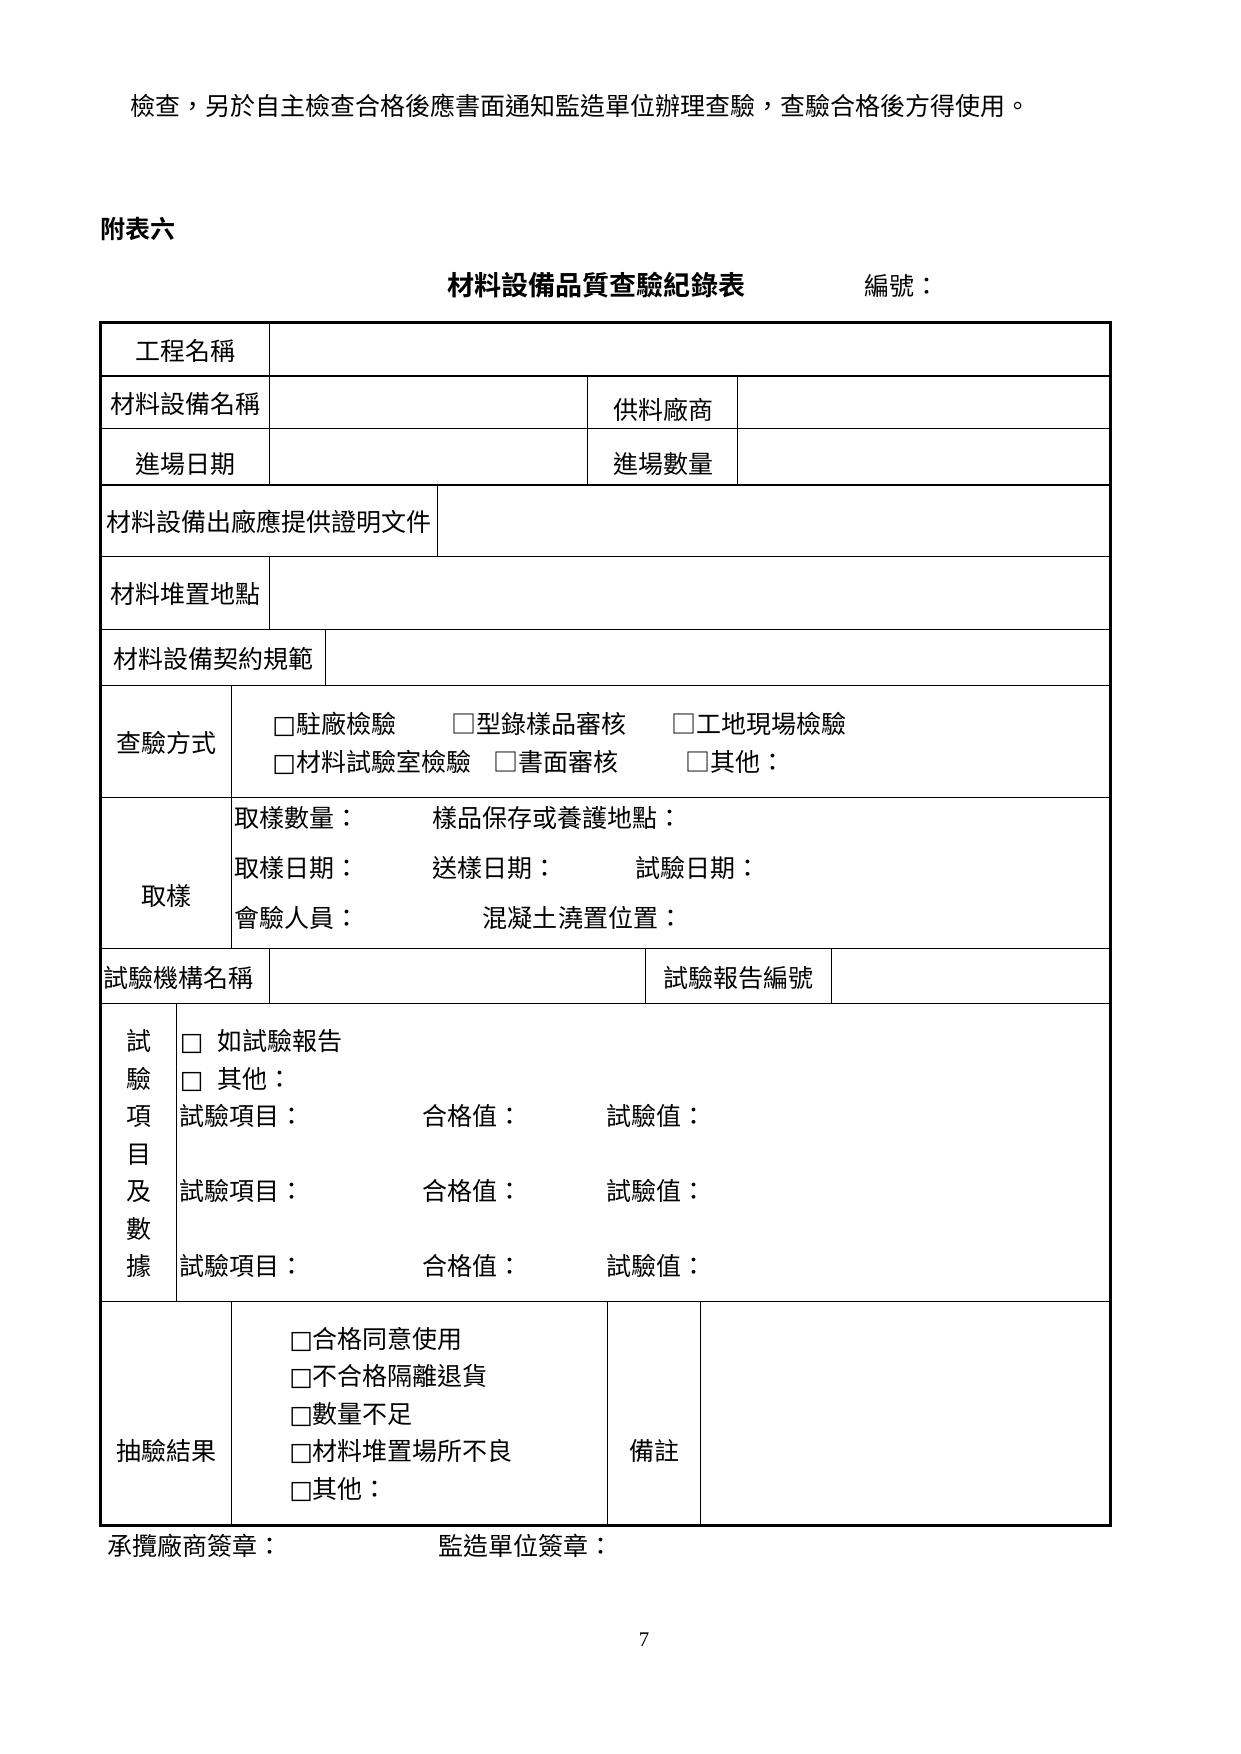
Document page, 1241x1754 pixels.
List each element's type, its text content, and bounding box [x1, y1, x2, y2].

table_cell [738, 377, 1109, 428]
table_cell 抽驗結果 [102, 1302, 231, 1523]
table_cell □合格同意使用 □不合格隔離退貨 □數量不足 □材料堆置場所不良 □其他： [232, 1302, 607, 1523]
table_cell [270, 429, 587, 484]
table_cell 取樣數量： 樣品保存或養護地點： 取樣日期： 送樣日期： 試驗日期： 會驗人員： 混凝土澆置位置： [232, 798, 1109, 948]
table_cell □駐廠檢驗 □型錄樣品審核 □工地現場檢驗 □材料試驗室檢驗 □書面審核 □其他： [232, 686, 1109, 797]
table_cell 供料廠商 [588, 377, 737, 428]
table_cell 材料設備名稱 [102, 377, 269, 428]
table_cell [270, 377, 587, 428]
table_cell 進場日期 [102, 429, 269, 484]
table_cell 進場數量 [588, 429, 737, 484]
table_header 工程名稱 [102, 324, 269, 374]
table_cell 取樣 [102, 798, 231, 948]
text 附表六 [100, 209, 1187, 246]
table_cell 材料設備出廠應提供證明文件 [102, 486, 437, 556]
table_cell [270, 557, 1109, 629]
table_cell 如試驗報告 其他： 試驗項目： 合格值： 試驗值： 試驗項目： 合格值： 試驗值： 試驗項目： 合格值： 試驗值： [177, 1004, 1109, 1301]
table_cell 備註 [608, 1302, 700, 1523]
table_cell 查驗方式 [102, 686, 231, 797]
table_header [270, 324, 1109, 374]
table_cell [270, 949, 645, 1003]
table_cell 試驗項目及數據 [102, 1004, 176, 1301]
table_cell 材料堆置地點 [102, 557, 269, 629]
text 檢查，另於自主檢查合格後應書面通知監造單位辦理查驗，查驗合格後方得使用。 [100, 86, 1187, 123]
table_cell 材料設備契約規範 [102, 630, 325, 685]
table_cell [738, 429, 1109, 484]
text 承攬廠商簽章： 監造單位簽章： [100, 1527, 1187, 1563]
table_cell 試驗報告編號 [646, 949, 831, 1003]
table_cell [701, 1302, 1109, 1523]
table_cell 試驗機構名稱 [102, 949, 269, 1003]
text 材料設備品質查驗紀錄表 編號： [100, 246, 1187, 321]
table_cell [832, 949, 1109, 1003]
table_cell [326, 630, 1109, 685]
table_cell [438, 486, 1109, 556]
